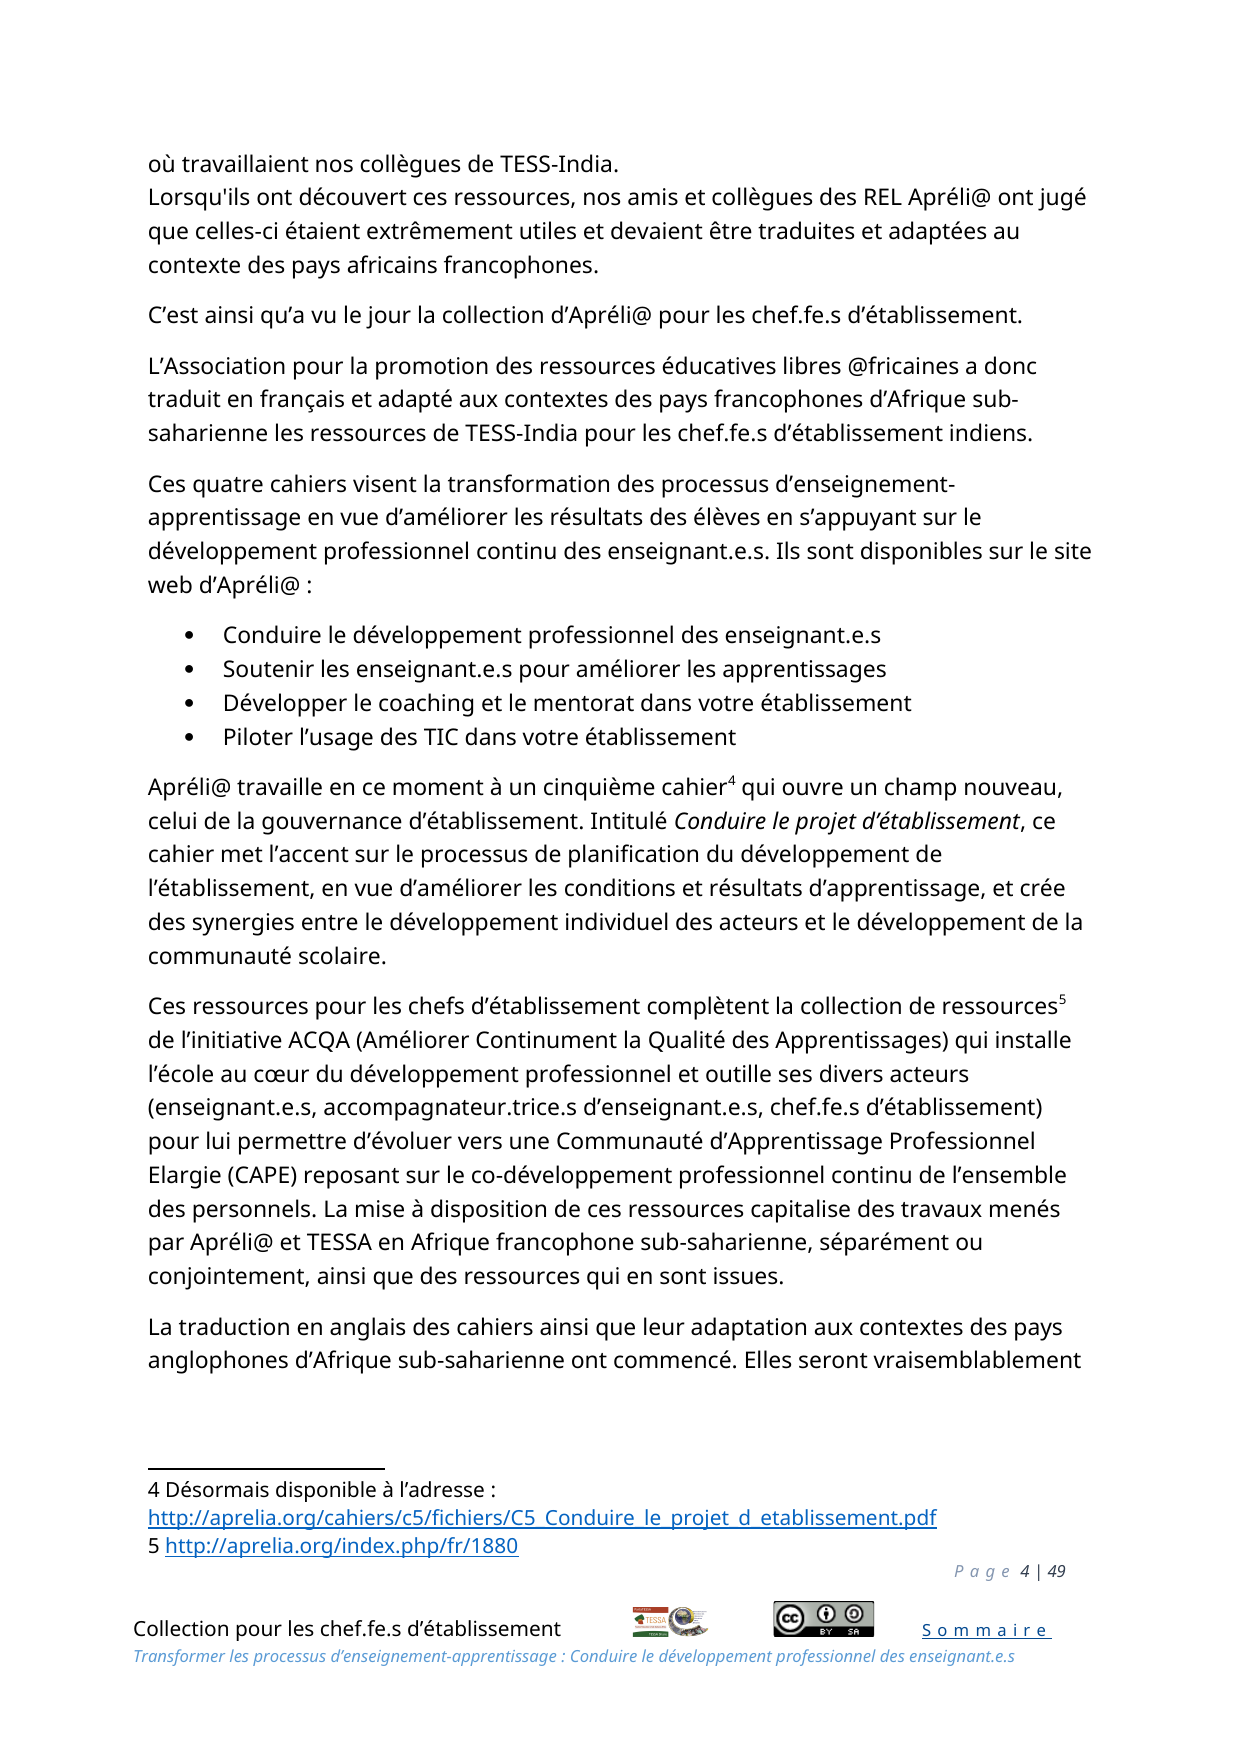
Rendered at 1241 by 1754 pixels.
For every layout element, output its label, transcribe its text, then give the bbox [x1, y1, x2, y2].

list Piloter l’usage des TIC dans votre établissement [185, 721, 1093, 752]
text Désormais disponible à l’adresse : http://aprelia.org/cahiers/c5/fichiers/C5_Conduire_le_projet_d_etablissement.pdf [148, 1475, 1093, 1532]
list Développer le coaching et le mentorat dans votre établissement [185, 687, 1093, 718]
text La traduction en anglais des cahiers ainsi que leur adaptation aux contextes des pays anglophones d’Afrique sub-saharienne ont commencé. Elles seront vraisemblablement [148, 1311, 1093, 1376]
text où travaillaient nos collègues de TESS-India. Lorsqu'ils ont découvert ces ressources, nos amis et collègues des REL Apréli@ ont jugé que celles-ci étaient extrêmement utiles et devaient être traduites et adaptées au contexte des pays africains francophones. [148, 148, 1093, 280]
text Ces quatre cahiers visent la transformation des processus d’enseignement-apprentissage en vue d’améliorer les résultats des élèves en s’appuyant sur le développement professionnel continu des enseignant.e.s. Ils sont disponibles sur le site web d’Apréli@ : [148, 468, 1093, 600]
list Soutenir les enseignant.e.s pour améliorer les apprentissages [185, 653, 1093, 684]
picture [773, 1601, 875, 1637]
text L’Association pour la promotion des ressources éducatives libres @fricaines a donc traduit en français et adapté aux contextes des pays francophones d’Afrique sub-saharienne les ressources de TESS-India pour les chef.fe.s d’établissement indiens. [148, 350, 1093, 448]
text C’est ainsi qu’a vu le jour la collection d’Apréli@ pour les chef.fe.s d’établissement. [148, 299, 1093, 331]
text Apréli@ travaille en ce moment à un cinquième cahier qui ouvre un champ nouveau, celui de la gouvernance d’établissement. Intitulé Conduire le projet d’établissement, ce cahier met l’accent sur le processus de planification du développement de l’établissement, en vue d’améliorer les conditions et résultats d’apprentissage, et crée des synergies entre le développement individuel des acteurs et le développement de la communauté scolaire. [148, 771, 1093, 971]
picture [632, 1607, 709, 1637]
text http://aprelia.org/index.php/fr/1880 [148, 1532, 1093, 1560]
text Ces ressources pour les chefs d’établissement complètent la collection de ressources de l’initiative ACQA (Améliorer Continument la Qualité des Apprentissages) qui installe l’école au cœur du développement professionnel et outille ses divers acteurs (enseignant.e.s, accompagnateur.trice.s d’enseignant.e.s, chef.fe.s d’établissement) pour lui permettre d’évoluer vers une Communauté d’Apprentissage Professionnel Elargie (CAPE) reposant sur le co-développement professionnel continu de l’ensemble des personnels. La mise à disposition de ces ressources capitalise des travaux menés par Apréli@ et TESSA en Afrique francophone sub-saharienne, séparément ou conjointement, ainsi que des ressources qui en sont issues. [148, 990, 1093, 1291]
list Conduire le développement professionnel des enseignant.e.s [185, 619, 1093, 651]
